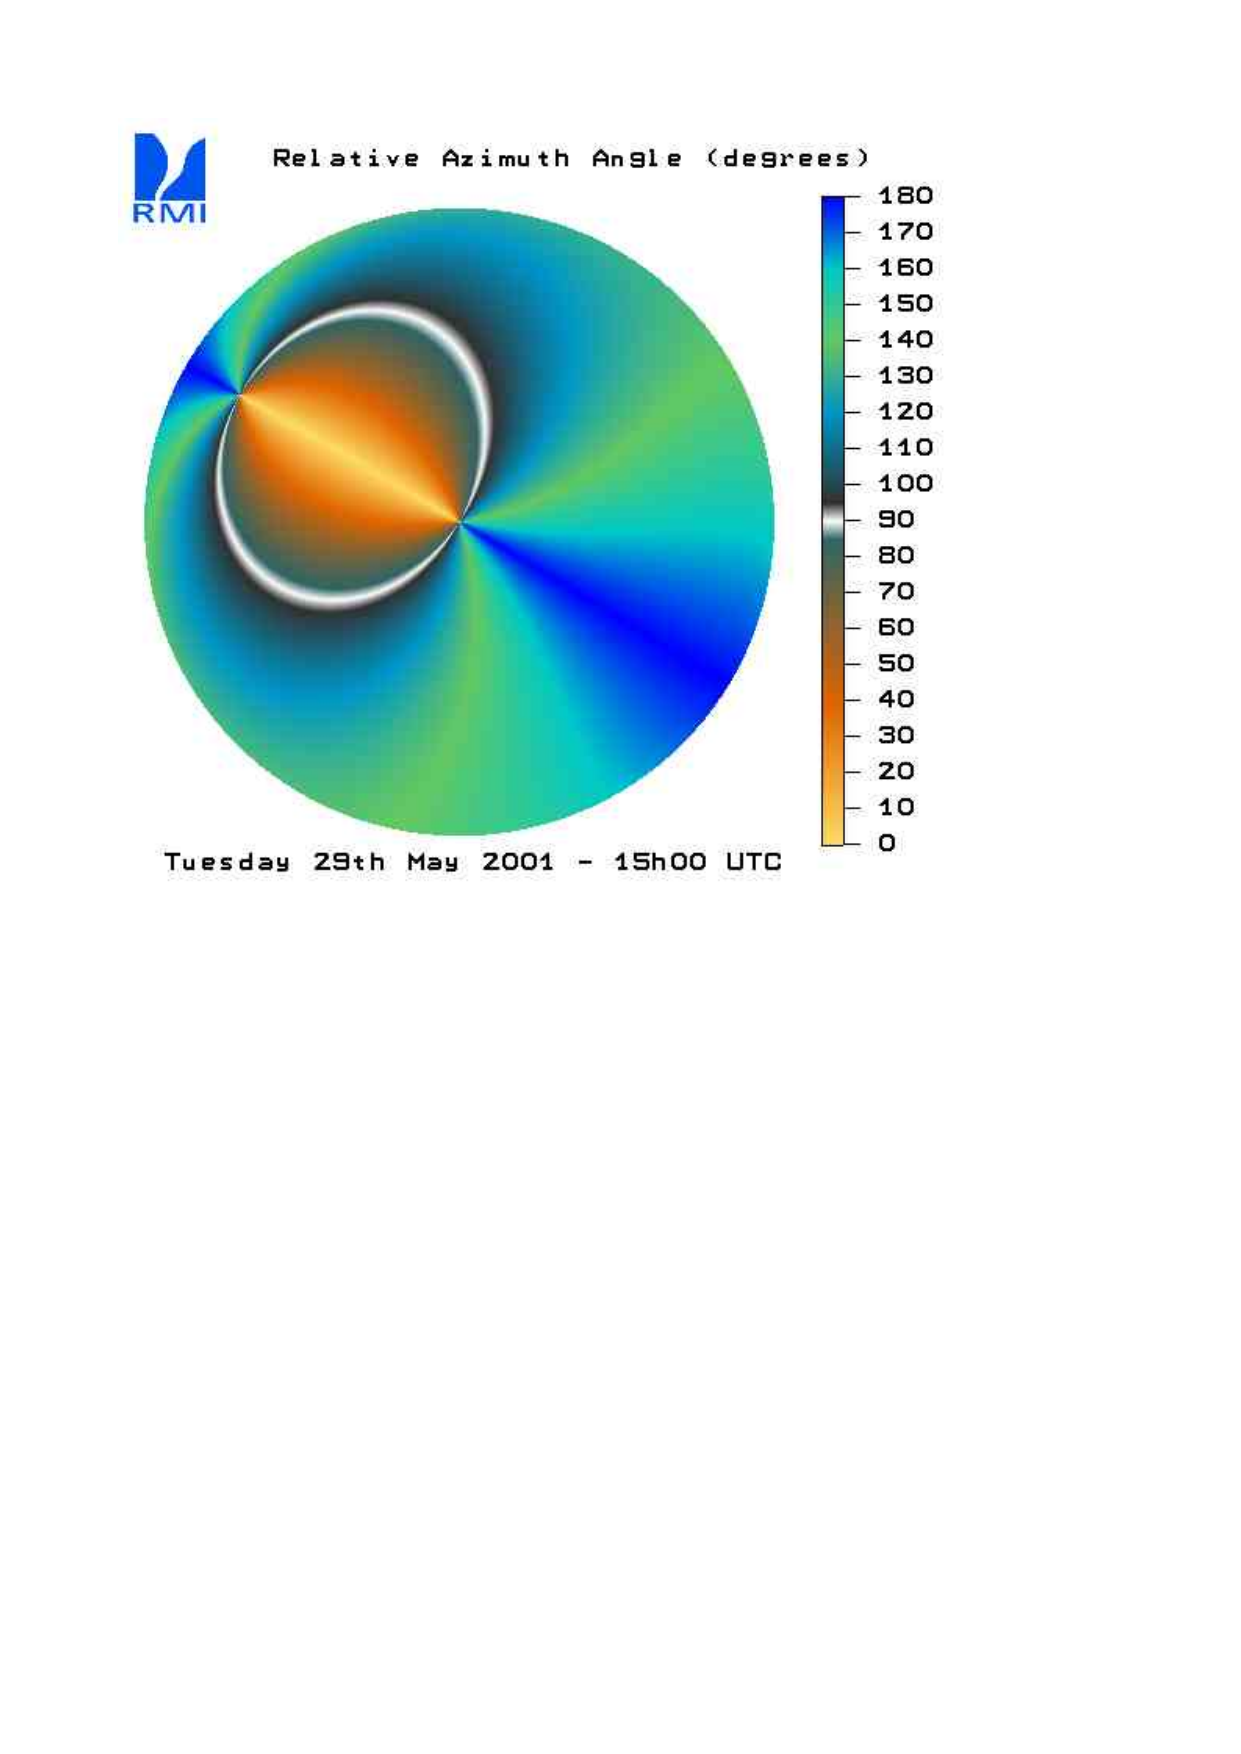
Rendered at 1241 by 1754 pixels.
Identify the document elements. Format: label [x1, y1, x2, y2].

picture [118, 118, 978, 900]
